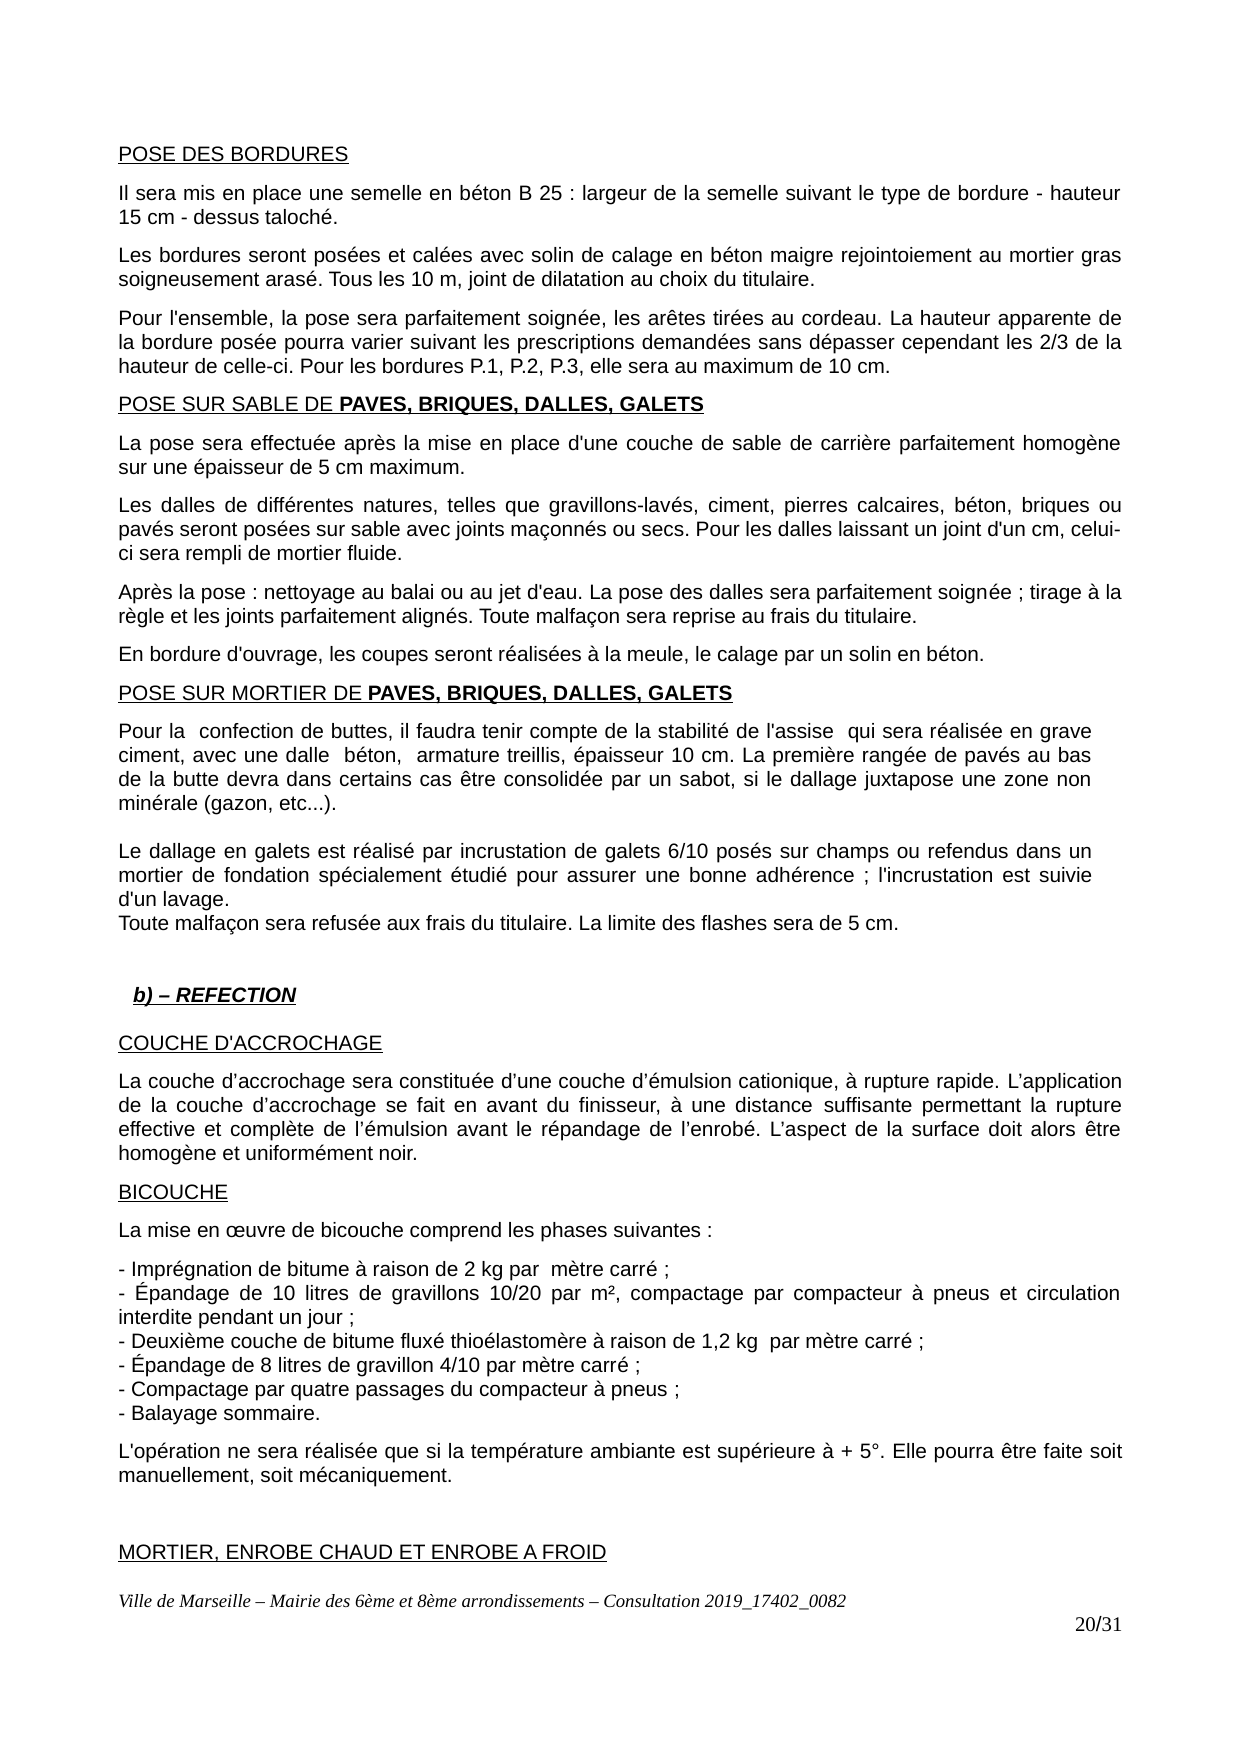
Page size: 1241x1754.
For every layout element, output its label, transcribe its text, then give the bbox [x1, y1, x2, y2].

text L'opération ne sera réalisée que si la température ambiante est supérieure à + 5°. Elle pourra être faite soit manuellement, soit mécaniquement. [118, 1439, 1122, 1487]
text - Balayage sommaire. [118, 1400, 1122, 1424]
text - Deuxième couche de bitume fluxé thioélastomère à raison de 1,2 kg par mètre carré ; [118, 1328, 1122, 1352]
text En bordure d'ouvrage, les coupes seront réalisées à la meule, le calage par un solin en béton. [118, 642, 1122, 666]
text Après la pose : nettoyage au balai ou au jet d'eau. La pose des dalles sera parfaitement soignée ; tirage à la règle et les joints parfaitement alignés. Toute malfaçon sera reprise au frais du titulaire. [118, 579, 1122, 627]
text Toute malfaçon sera refusée aux frais du titulaire. La limite des flashes sera de 5 cm. [118, 911, 1092, 935]
text - Compactage par quatre passages du compacteur à pneus ; [118, 1376, 1122, 1400]
text Les bordures seront posées et calées avec solin de calage en béton maigre rejointoiement au mortier gras soigneusement arasé. Tous les 10 m, joint de dilatation au choix du titulaire. [118, 243, 1122, 291]
text COUCHE D'ACCROCHAGE [118, 1031, 1122, 1054]
text Le dallage en galets est réalisé par incrustation de galets 6/10 posés sur champs ou refendus dans un mortier de fondation spécialement étudié pour assurer une bonne adhérence ; l'incrustation est suivie d'un lavage. [118, 839, 1092, 911]
text POSE DES BORDURES [118, 142, 1122, 166]
text Pour la confection de buttes, il faudra tenir compte de la stabilité de l'assise qui sera réalisée en grave ciment, avec une dalle béton, armature treillis, épaisseur 10 cm. La première rangée de pavés au bas de la butte devra dans certains cas être consolidée par un sabot, si le dallage juxtapose une zone non minérale (gazon, etc...). [118, 719, 1092, 815]
subtitle b) – REFECTION [118, 983, 1092, 1007]
text Pour l'ensemble, la pose sera parfaitement soignée, les arêtes tirées au cordeau. La hauteur apparente de la bordure posée pourra varier suivant les prescriptions demandées sans dépasser cependant les 2/3 de la hauteur de celle-ci. Pour les bordures P.1, P.2, P.3, elle sera au maximum de 10 cm. [118, 306, 1122, 377]
text POSE SUR SABLE DE PAVES, BRIQUES, DALLES, GALETS [118, 392, 1122, 416]
text Les dalles de différentes natures, telles que gravillons-lavés, ciment, pierres calcaires, béton, briques ou pavés seront posées sur sable avec joints maçonnés ou secs. Pour les dalles laissant un joint d'un cm, celui-ci sera rempli de mortier fluide. [118, 493, 1122, 565]
text POSE SUR MORTIER DE PAVES, BRIQUES, DALLES, GALETS [118, 681, 1122, 704]
text - Épandage de 8 litres de gravillon 4/10 par mètre carré ; [118, 1352, 1122, 1376]
text Il sera mis en place une semelle en béton B 25 : largeur de la semelle suivant le type de bordure - hauteur 15 cm - dessus taloché. [118, 181, 1122, 228]
text La couche d’accrochage sera constituée d’une couche d’émulsion cationique, à rupture rapide. L’application de la couche d’accrochage se fait en avant du finisseur, à une distance suffisante permettant la rupture effective et complète de l’émulsion avant le répandage de l’enrobé. L’aspect de la surface doit alors être homogène et uniformément noir. [118, 1069, 1122, 1165]
text La mise en œuvre de bicouche comprend les phases suivantes : [118, 1218, 1122, 1242]
text MORTIER, ENROBE CHAUD ET ENROBE A FROID [118, 1540, 1122, 1564]
text La pose sera effectuée après la mise en place d'une couche de sable de carrière parfaitement homogène sur une épaisseur de 5 cm maximum. [118, 431, 1122, 478]
text - Imprégnation de bitume à raison de 2 kg par mètre carré ; [118, 1257, 1122, 1281]
text BICOUCHE [118, 1179, 1122, 1203]
text - Épandage de 10 litres de gravillons 10/20 par m², compactage par compacteur à pneus et circulation interdite pendant un jour ; [118, 1281, 1122, 1328]
